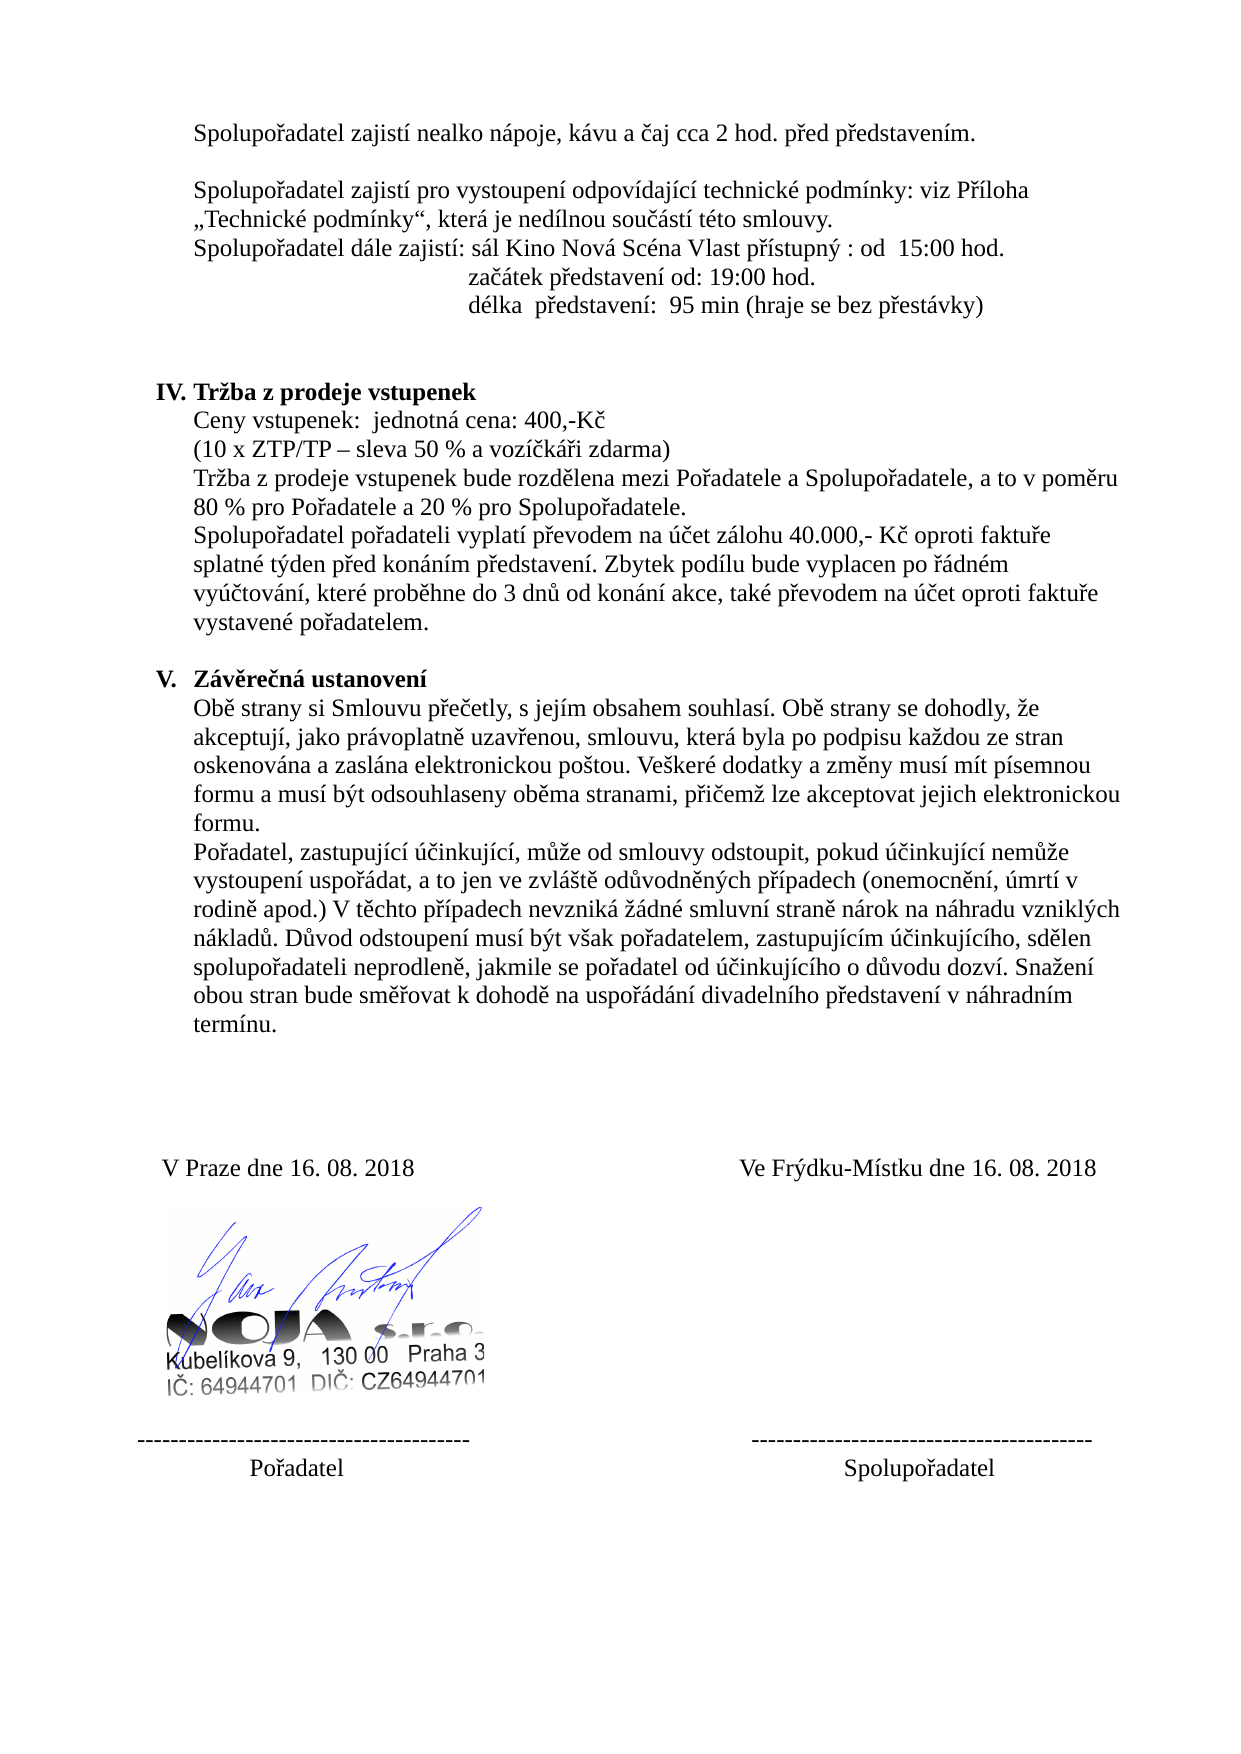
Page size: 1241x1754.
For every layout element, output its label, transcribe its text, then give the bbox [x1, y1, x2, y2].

text V Praze dne 16. 08. 2018 Ve Frýdku-Místku dne 16. 08. 2018 [118, 1153, 1122, 1182]
list Pořadatel, zastupující účinkující, může od smlouvy odstoupit, pokud účinkující nemůže vystoupení uspořádat, a to jen ve zvláště odůvodněných případech (onemocnění, úmrtí v rodině apod.) V těchto případech nevzniká žádné smluvní straně nárok na náhradu vzniklých nákladů. Důvod odstoupení musí být však pořadatelem, zastupujícím účinkujícího, sdělen spolupořadateli neprodleně, jakmile se pořadatel od účinkujícího o důvodu dozví. Snažení obou stran bude směřovat k dohodě na uspořádání divadelního představení v náhradním termínu. [156, 837, 1122, 1038]
list Spolupořadatel zajistí pro vystoupení odpovídající technické podmínky: viz Příloha „Technické podmínky“, která je nedílnou součástí této smlouvy. [156, 176, 1122, 233]
list Spolupořadatel dále zajistí: sál Kino Nová Scéna Vlast přístupný : od 15:00 hod. [156, 233, 1122, 262]
list Tržba z prodeje vstupenek bude rozdělena mezi Pořadatele a Spolupořadatele, a to v poměru 80 % pro Pořadatele a 20 % pro Spolupořadatele. [156, 463, 1122, 521]
list délka představení: 95 min (hraje se bez přestávky) [156, 291, 1122, 319]
list Obě strany si Smlouvu přečetly, s jejím obsahem souhlasí. Obě strany se dohodly, že akceptují, jako právoplatně uzavřenou, smlouvu, která byla po podpisu každou ze stran oskenována a zaslána elektronickou poštou. Veškeré dodatky a změny musí mít písemnou formu a musí být odsouhlaseny oběma stranami, přičemž lze akceptovat jejich elektronickou formu. [156, 693, 1122, 837]
list (10 x ZTP/TP – sleva 50 % a vozíčkáři zdarma) [156, 434, 1122, 463]
text Pořadatel Spolupořadatel [118, 1453, 1122, 1481]
list Spolupořadatel zajistí nealko nápoje, kávu a čaj cca 2 hod. před představením. [156, 118, 1122, 147]
list začátek představení od: 19:00 hod. [156, 262, 1122, 291]
text ---------------------------------------- ----------------------------------------- [118, 1424, 1122, 1453]
list Tržba z prodeje vstupenek [156, 377, 1122, 406]
list Závěrečná ustanovení [156, 664, 1122, 693]
list Spolupořadatel pořadateli vyplatí převodem na účet zálohu 40.000,- Kč oproti faktuře splatné týden před konáním představení. Zbytek podílu bude vyplacen po řádném vyúčtování, které proběhne do 3 dnů od konání akce, také převodem na účet oproti faktuře vystavené pořadatelem. [156, 521, 1122, 636]
picture [166, 1207, 485, 1396]
list Ceny vstupenek: jednotná cena: 400,-Kč [156, 406, 1122, 434]
